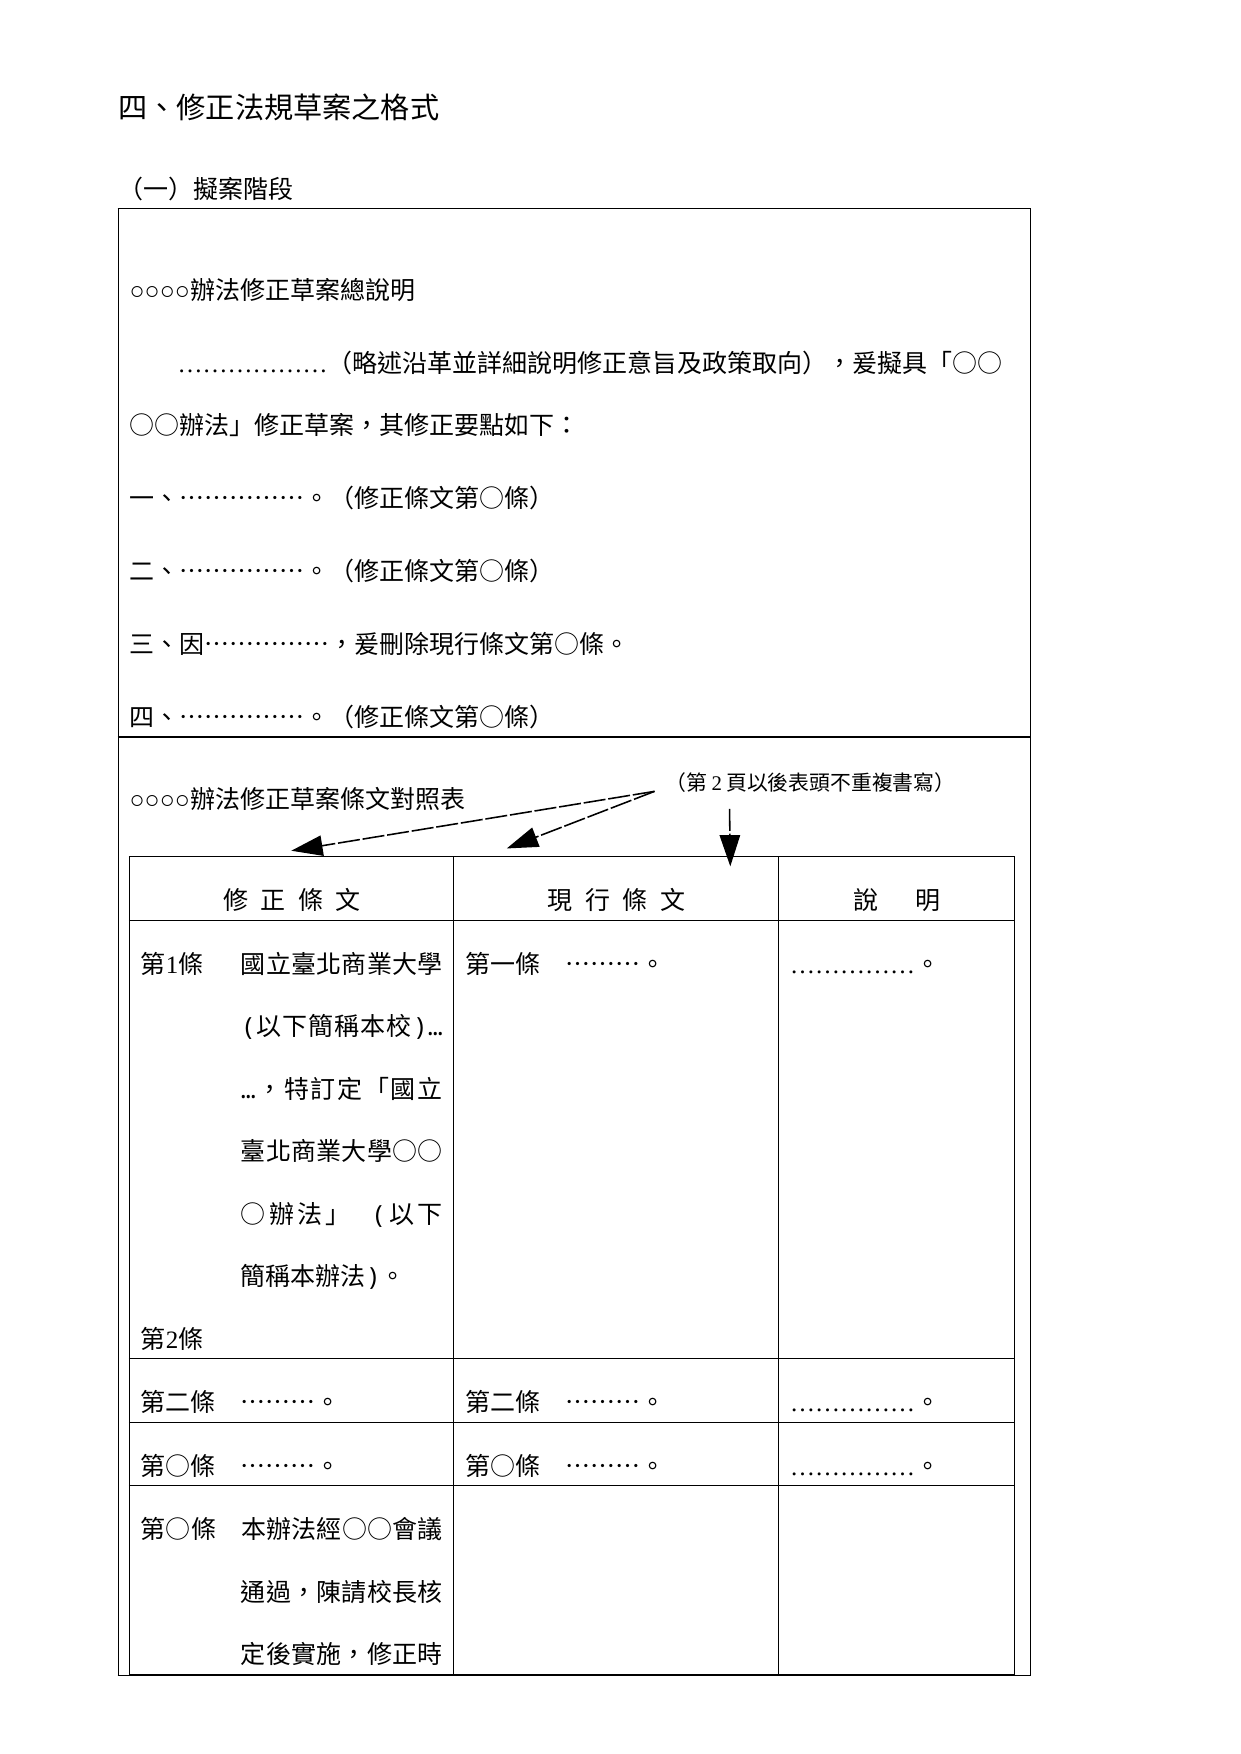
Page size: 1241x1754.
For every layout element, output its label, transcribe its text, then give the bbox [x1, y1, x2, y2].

table_header 現 行 條 文 [454, 857, 778, 920]
table_cell 第○條 本辦法經○○會議通過，陳請校長核定後實施，修正時 [130, 1486, 453, 1674]
table_cell [454, 1486, 778, 1674]
table_header 說 明 [779, 857, 1014, 920]
table_cell ○○○○辦法修正草案條文對照表 [119, 738, 1030, 1675]
table_cell ……………。 [779, 1359, 1014, 1422]
table_cell 第二條 ………。 [454, 1359, 778, 1422]
table_header 修 正 條 文 [130, 857, 453, 920]
table_cell 第二條 ………。 [130, 1359, 453, 1422]
table_header ○○○○辦法修正草案總說明 ………………（略述沿革並詳細說明修正意旨及政策取向），爰擬具「○○○○辦法」修正草案，其修正要點如下： 一、……………。（修正條文第○條） 二、……………。（修正條文第○條） 三、因……………，爰刪除現行條文第○條。 四、……………。（修正條文第○條） [119, 209, 1030, 736]
table_cell [779, 1486, 1014, 1674]
table_cell 國立臺北商業大學(以下簡稱本校)……，特訂定「國立臺北商業大學○○○辦法」 (以下簡稱本辦法)。 [130, 921, 453, 1358]
table_cell 第○條 ………。 [130, 1423, 453, 1485]
table_cell ……………。 [779, 1423, 1014, 1485]
table_cell 第○條 ………。 [454, 1423, 778, 1485]
table_cell 第一條 ………。 [454, 921, 778, 1358]
text 四、修正法規草案之格式 [118, 64, 1122, 127]
table_cell ……………。 [779, 921, 1014, 1358]
text （一）擬案階段 [118, 146, 1122, 208]
